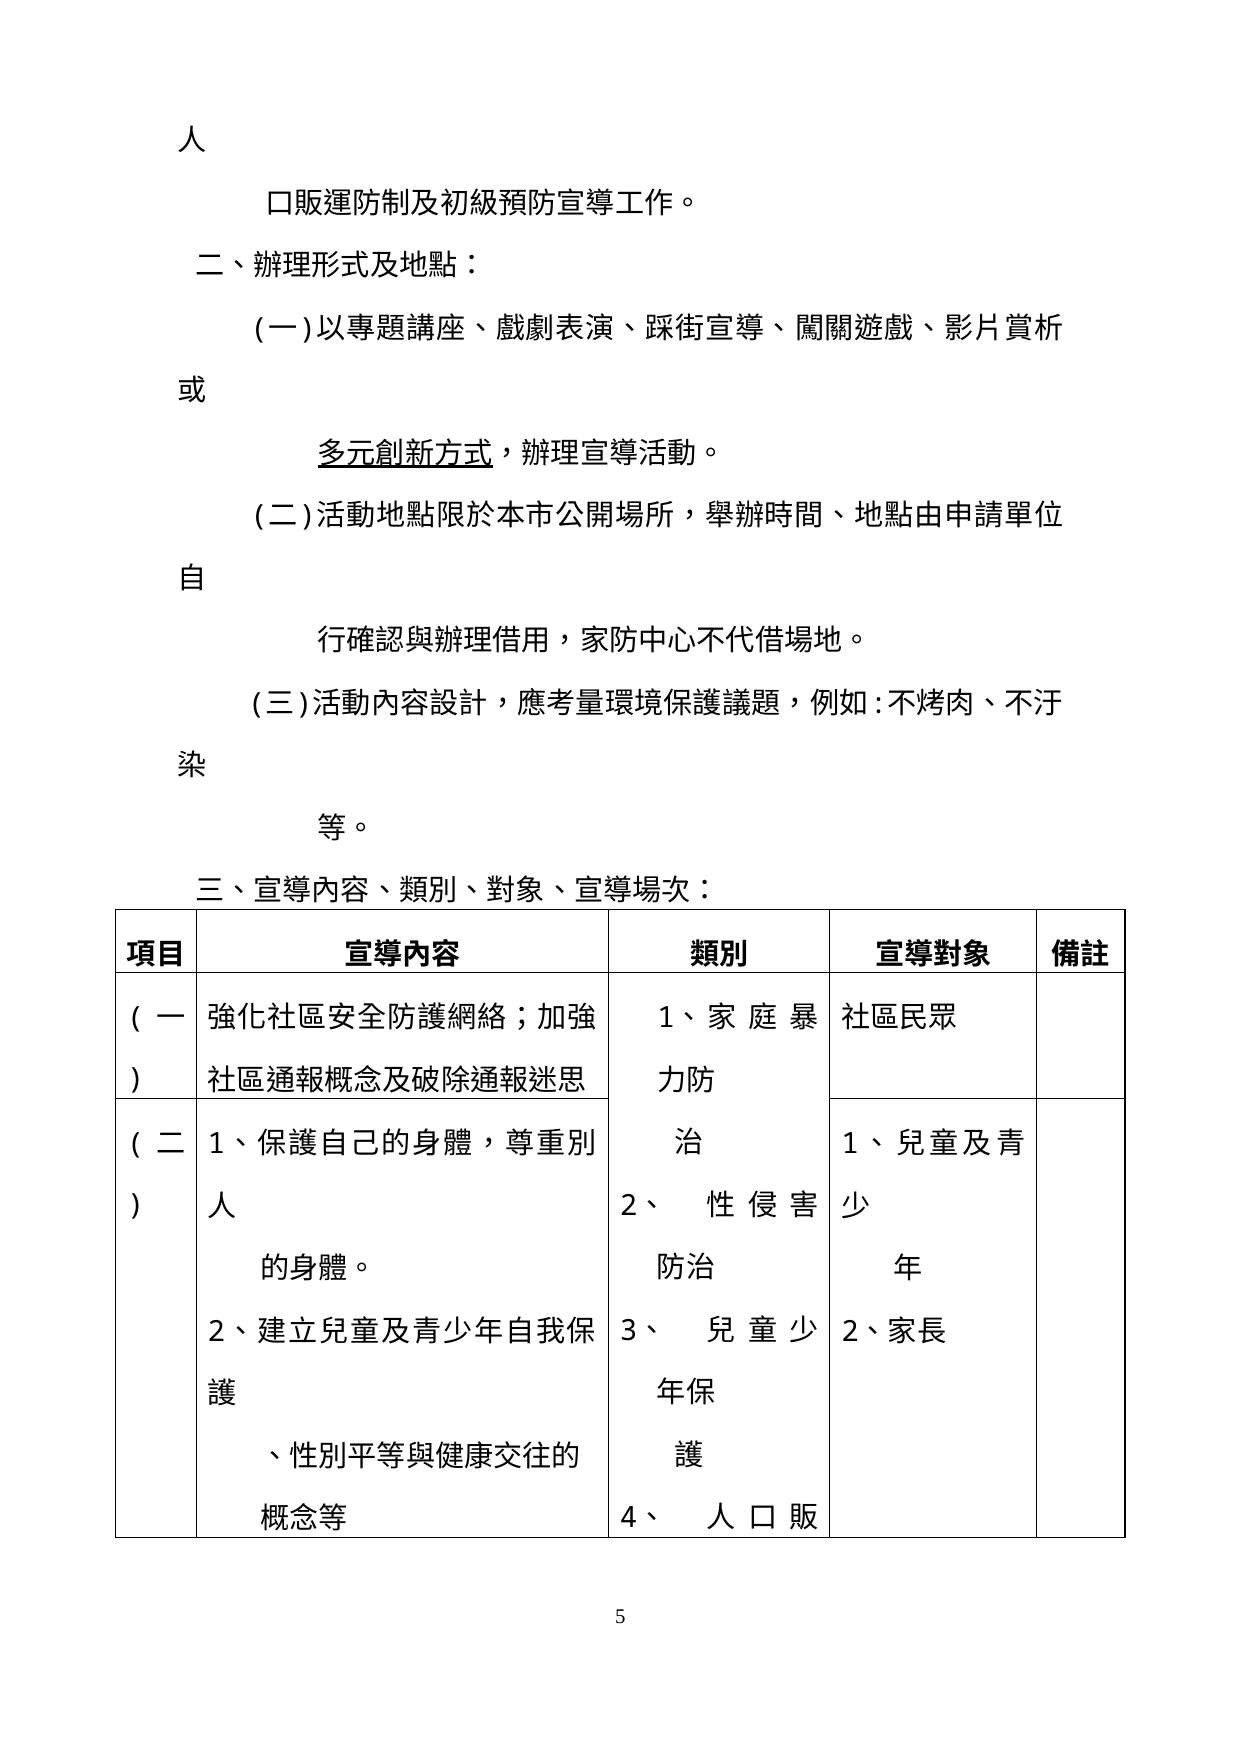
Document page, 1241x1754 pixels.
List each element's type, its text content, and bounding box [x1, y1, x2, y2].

text (二)活動地點限於本市公開場所，舉辦時間、地點由申請單位自 [177, 471, 1063, 596]
table_cell 家庭暴力防 治 性侵害防治 兒童少年保 護 人口販運防 制 兒少性剝削 防制 性騷擾防治 數位性別暴 力 [609, 973, 829, 1537]
text 人 [177, 96, 1063, 159]
text 口販運防制及初級預防宣導工作。 [177, 159, 1063, 221]
table_cell (一) [116, 973, 196, 1098]
table_cell 社區民眾 [830, 973, 1036, 1098]
table_header 宣導內容 [197, 910, 608, 972]
table_header 備註 [1037, 910, 1124, 972]
table_cell 1、保護自己的身體，尊重別人 的身體。 2、建立兒童及青少年自我保護 、性別平等與健康交往的 概念等 [197, 1099, 608, 1537]
table_cell 1、兒童及青少 年 2、家長 [830, 1099, 1036, 1537]
table_cell [1037, 1099, 1124, 1537]
text 行確認與辦理借用，家防中心不代借場地。 [177, 596, 1063, 659]
text (三)活動內容設計，應考量環境保護議題，例如:不烤肉、不汙染 [177, 659, 1063, 784]
table_cell [1037, 973, 1124, 1098]
table_header 類別 [609, 910, 829, 972]
table_header 宣導對象 [830, 910, 1036, 972]
table_cell 強化社區安全防護網絡；加強社區通報概念及破除通報迷思 [197, 973, 608, 1098]
table_cell (二) [116, 1099, 196, 1537]
table_header 項目 [116, 910, 196, 972]
text 三、宣導內容、類別、對象、宣導場次： [177, 846, 1063, 909]
text 多元創新方式，辦理宣導活動。 [177, 409, 1063, 471]
text (一)以專題講座、戲劇表演、踩街宣導、闖關遊戲、影片賞析或 [177, 284, 1063, 409]
text 二、辦理形式及地點： [177, 221, 1063, 284]
text 等。 [177, 784, 1063, 846]
